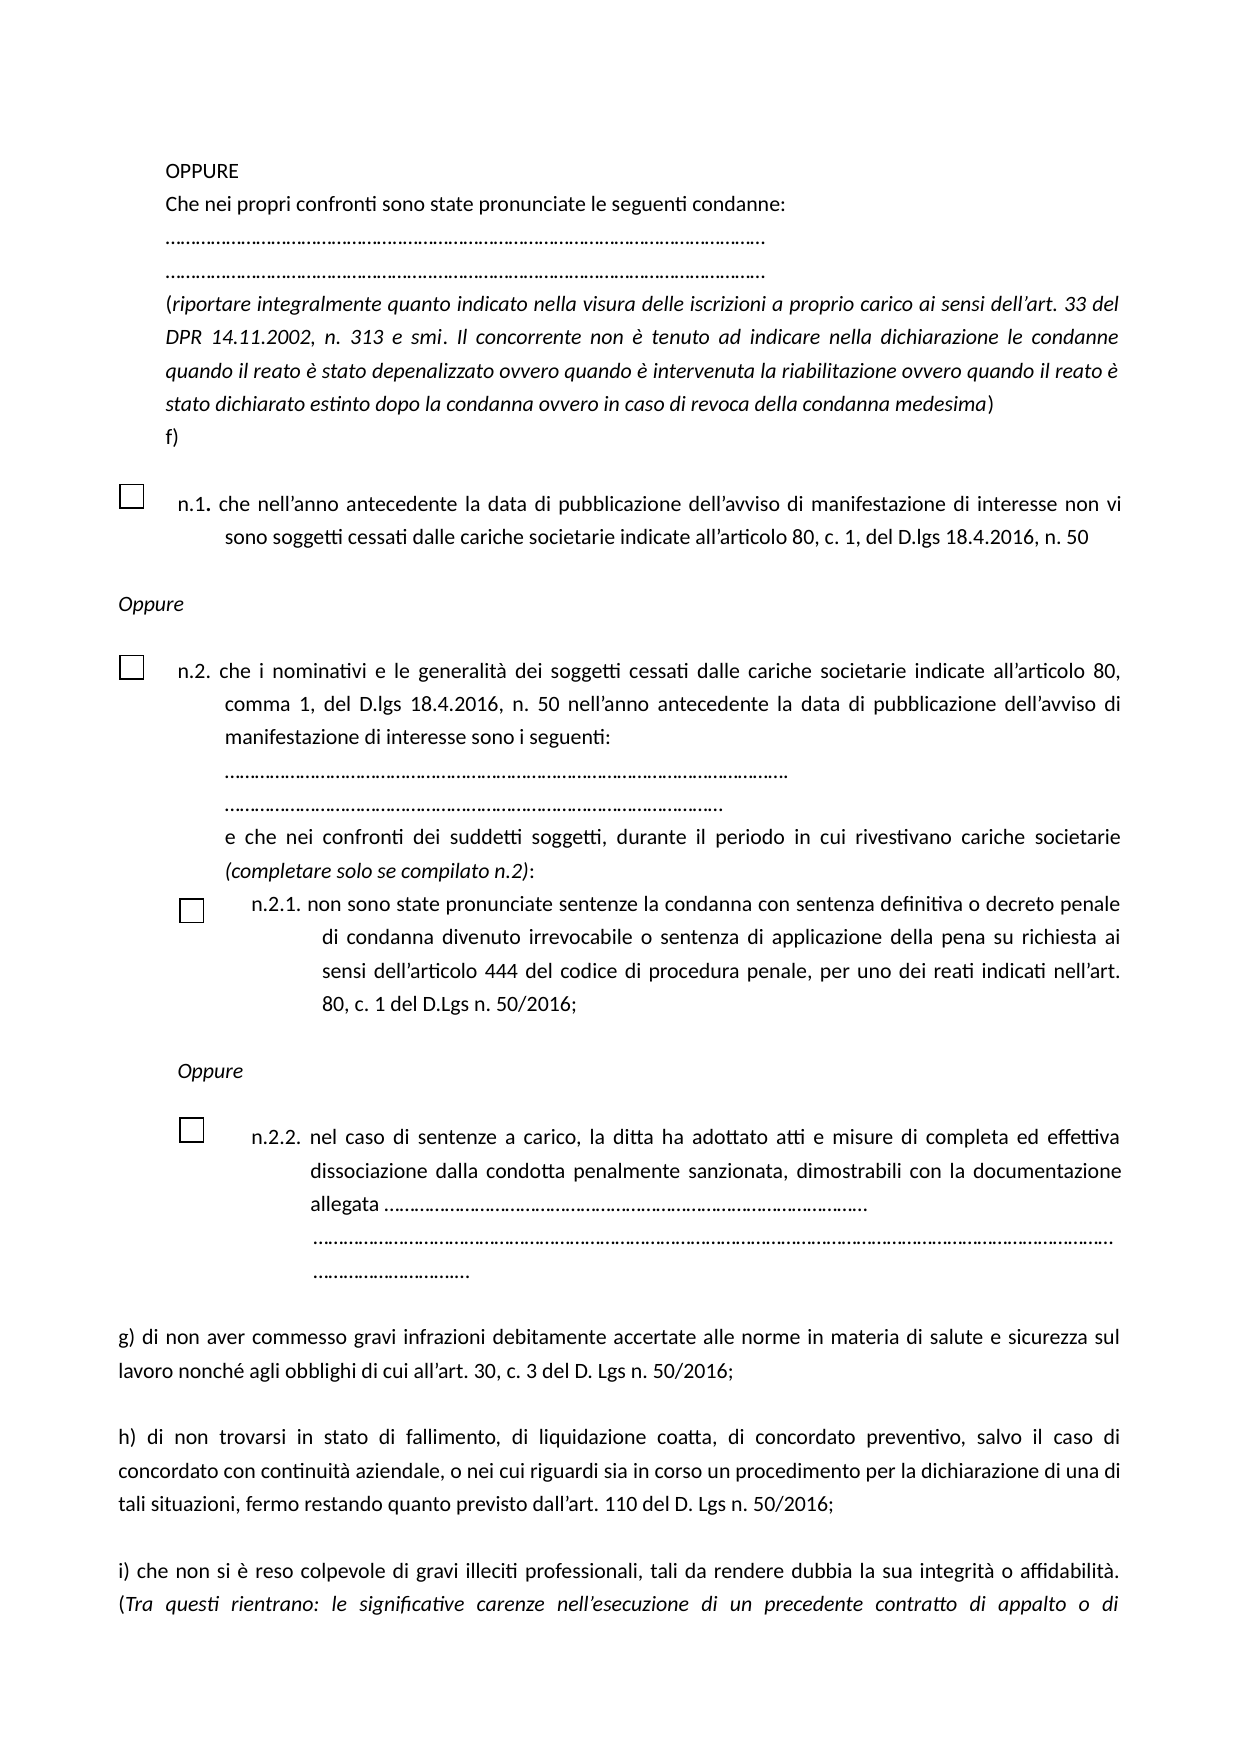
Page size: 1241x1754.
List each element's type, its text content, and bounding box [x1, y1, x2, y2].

text Oppure [118, 585, 1122, 618]
text n.2. che i nominativi e le generalità dei soggetti cessati dalle cariche societarie indicate all’articolo 80, comma 1, del D.lgs 18.4.2016, n. 50 nell’anno antecedente la data di pubblicazione dell’avviso di manifestazione di interesse sono i seguenti: [177, 651, 1122, 751]
text …………………………………………………………………………………………………………………………………………………………………….… [313, 1218, 1122, 1285]
text Che nei propri confronti sono state pronunciate le seguenti condanne: [165, 185, 1122, 218]
text g) di non aver commesso gravi infrazioni debitamente accertate alle norme in materia di salute e sicurezza sul lavoro nonché agli obblighi di cui all’art. 30, c. 3 del D. Lgs n. 50/2016; [118, 1318, 1122, 1385]
text i) che non si è reso colpevole di gravi illeciti professionali, tali da rendere dubbia la sua integrità o affidabilità. (Tra questi rientrano: le significative carenze nell’esecuzione di un precedente contratto di appalto o di [118, 1551, 1122, 1618]
text OPPURE [165, 151, 1122, 185]
text ………………………………………………………………………………………………….……………………………………………………………………………………… [224, 751, 1122, 818]
text f) [165, 418, 1122, 451]
text n.2.1. non sono state pronunciate sentenze la condanna con sentenza definitiva o decreto penale di condanna divenuto irrevocabile o sentenza di applicazione della pena su richiesta ai sensi dell’articolo 444 del codice di procedura penale, per uno dei reati indicati nell’art. 80, c. 1 del D.Lgs n. 50/2016; [251, 885, 1122, 1018]
text Oppure [177, 1051, 1122, 1085]
text n.2.2. nel caso di sentenze a carico, la ditta ha adottato atti e misure di completa ed effettiva dissociazione dalla condotta penalmente sanzionata, dimostrabili con la documentazione allegata …………………………………………………………………………………… [251, 1118, 1122, 1218]
text ……………………………………………..………………………………………………………… [165, 251, 1122, 285]
text n.1. che nell’anno antecedente la data di pubblicazione dell’avviso di manifestazione di interesse non vi sono soggetti cessati dalle cariche societarie indicate all’articolo 80, c. 1, del D.lgs 18.4.2016, n. 50 [177, 485, 1122, 551]
text e che nei confronti dei suddetti soggetti, durante il periodo in cui rivestivano cariche societarie (completare solo se compilato n.2): [224, 818, 1122, 885]
text h) di non trovarsi in stato di fallimento, di liquidazione coatta, di concordato preventivo, salvo il caso di concordato con continuità aziendale, o nei cui riguardi sia in corso un procedimento per la dichiarazione di una di tali situazioni, fermo restando quanto previsto dall’art. 110 del D. Lgs n. 50/2016; [118, 1418, 1122, 1518]
text ………………………………………..……………………………………………………………… [165, 218, 1122, 251]
text (riportare integralmente quanto indicato nella visura delle iscrizioni a proprio carico ai sensi dell’art. 33 del DPR 14.11.2002, n. 313 e smi. Il concorrente non è tenuto ad indicare nella dichiarazione le condanne quando il reato è stato depenalizzato ovvero quando è intervenuta la riabilitazione ovvero quando il reato è stato dichiarato estinto dopo la condanna ovvero in caso di revoca della condanna medesima) [165, 285, 1122, 418]
